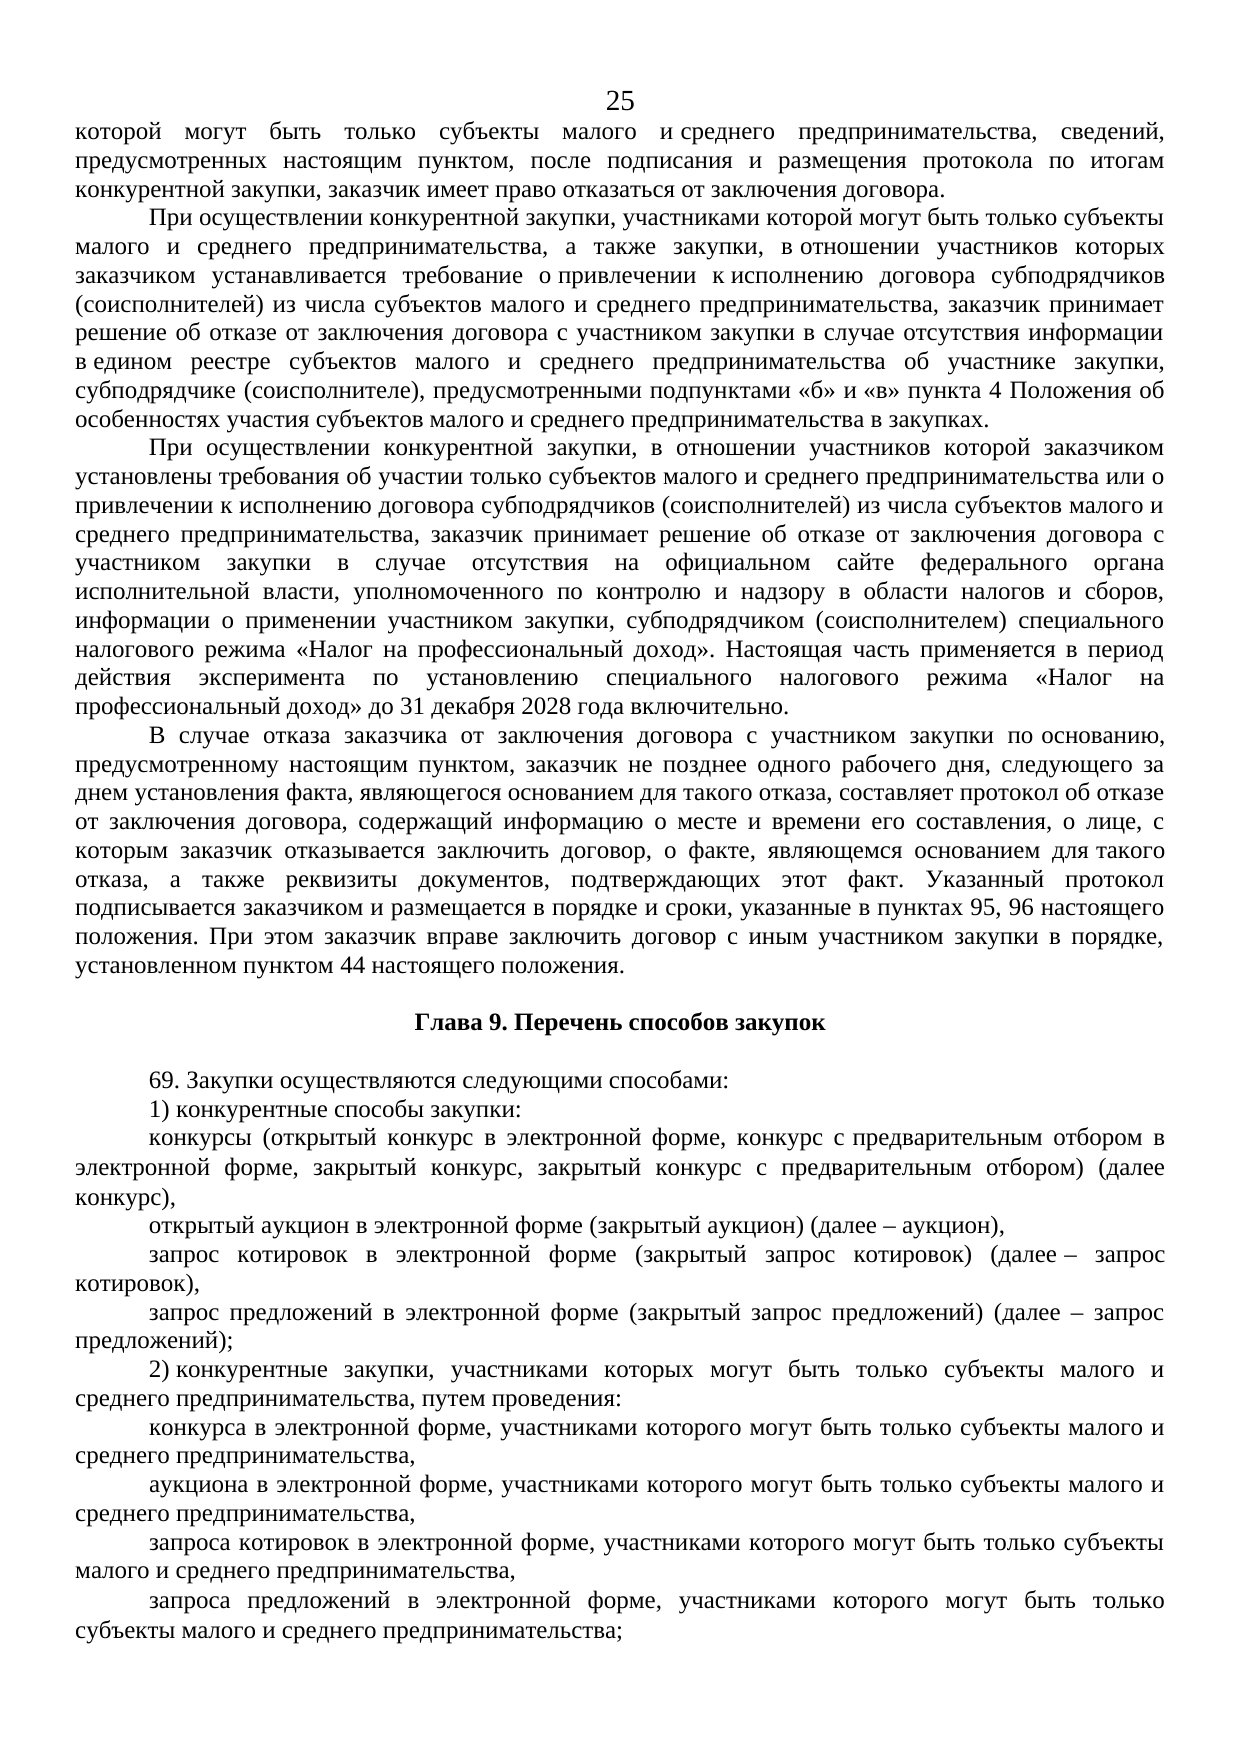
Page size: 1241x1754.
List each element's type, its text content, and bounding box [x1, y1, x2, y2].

text 2) конкурентные закупки, участниками которых могут быть только субъекты малого и среднего предпринимательства, путем проведения: [75, 1354, 1165, 1412]
text аукциона в электронной форме, участниками которого могут быть только субъекты малого и среднего предпринимательства, [75, 1469, 1165, 1527]
text запроса предложений в электронной форме, участниками которого могут быть только субъекты малого и среднего предпринимательства; [75, 1584, 1165, 1643]
text которой могут быть только субъекты малого и среднего предпринимательства, сведений, предусмотренных настоящим пунктом, после подписания и размещения протокола по итогам конкурентной закупки, заказчик имеет право отказаться от заключения договора. [75, 116, 1165, 202]
text При осуществлении конкурентной закупки, участниками которой могут быть только субъекты малого и среднего предпринимательства, а также закупки, в отношении участников которых заказчиком устанавливается требование о привлечении к исполнению договора субподрядчиков (соисполнителей) из числа субъектов малого и среднего предпринимательства, заказчик принимает решение об отказе от заключения договора с участником закупки в случае отсутствия информации в едином реестре субъектов малого и среднего предпринимательства об участнике закупки, субподрядчике (соисполнителе), предусмотренными подпунктами «б» и «в» пункта 4 Положения об особенностях участия субъектов малого и среднего предпринимательства в закупках. [75, 202, 1165, 432]
text При осуществлении конкурентной закупки, в отношении участников которой заказчиком установлены требования об участии только субъектов малого и среднего предпринимательства или о привлечении к исполнению договора субподрядчиков (соисполнителей) из числа субъектов малого и среднего предпринимательства, заказчик принимает решение об отказе от заключения договора с участником закупки в случае отсутствия на официальном сайте федерального органа исполнительной власти, уполномоченного по контролю и надзору в области налогов и сборов, информации о применении участником закупки, субподрядчиком (соисполнителем) специального налогового режима «Налог на профессиональный доход». Настоящая часть применяется в период действия эксперимента по установлению специального налогового режима «Налог на профессиональный доход» до 31 декабря 2028 года включительно. [75, 432, 1165, 720]
text конкурсы (открытый конкурс в электронной форме, конкурс с предварительным отбором в электронной форме, закрытый конкурс, закрытый конкурс с предварительным отбором) (далее конкурс), [75, 1122, 1165, 1211]
text открытый аукцион в электронной форме (закрытый аукцион) (далее – аукцион), [75, 1211, 1165, 1239]
text В случае отказа заказчика от заключения договора с участником закупки по основанию, предусмотренному настоящим пунктом, заказчик не позднее одного рабочего дня, следующего за днем установления факта, являющегося основанием для такого отказа, составляет протокол об отказе от заключения договора, содержащий информацию о месте и времени его составления, о лице, с которым заказчик отказывается заключить договор, о факте, являющемся основанием для такого отказа, а также реквизиты документов, подтверждающих этот факт. Указанный протокол подписывается заказчиком и размещается в порядке и сроки, указанные в пунктах 95, 96 настоящего положения. При этом заказчик вправе заключить договор с иным участником закупки в порядке, установленном пунктом 44 настоящего положения. [75, 720, 1165, 979]
text 69. Закупки осуществляются следующими способами: [75, 1065, 1165, 1094]
text запрос предложений в электронной форме (закрытый запрос предложений) (далее – запрос предложений); [75, 1297, 1165, 1354]
text 1) конкурентные способы закупки: [75, 1094, 1165, 1122]
text запроса котировок в электронной форме, участниками которого могут быть только субъекты малого и среднего предпринимательства, [75, 1527, 1165, 1584]
text конкурса в электронной форме, участниками которого могут быть только субъекты малого и среднего предпринимательства, [75, 1412, 1165, 1469]
text Глава 9. Перечень способов закупок [75, 1007, 1165, 1036]
text запрос котировок в электронной форме (закрытый запрос котировок) (далее – запрос котировок), [75, 1239, 1165, 1297]
